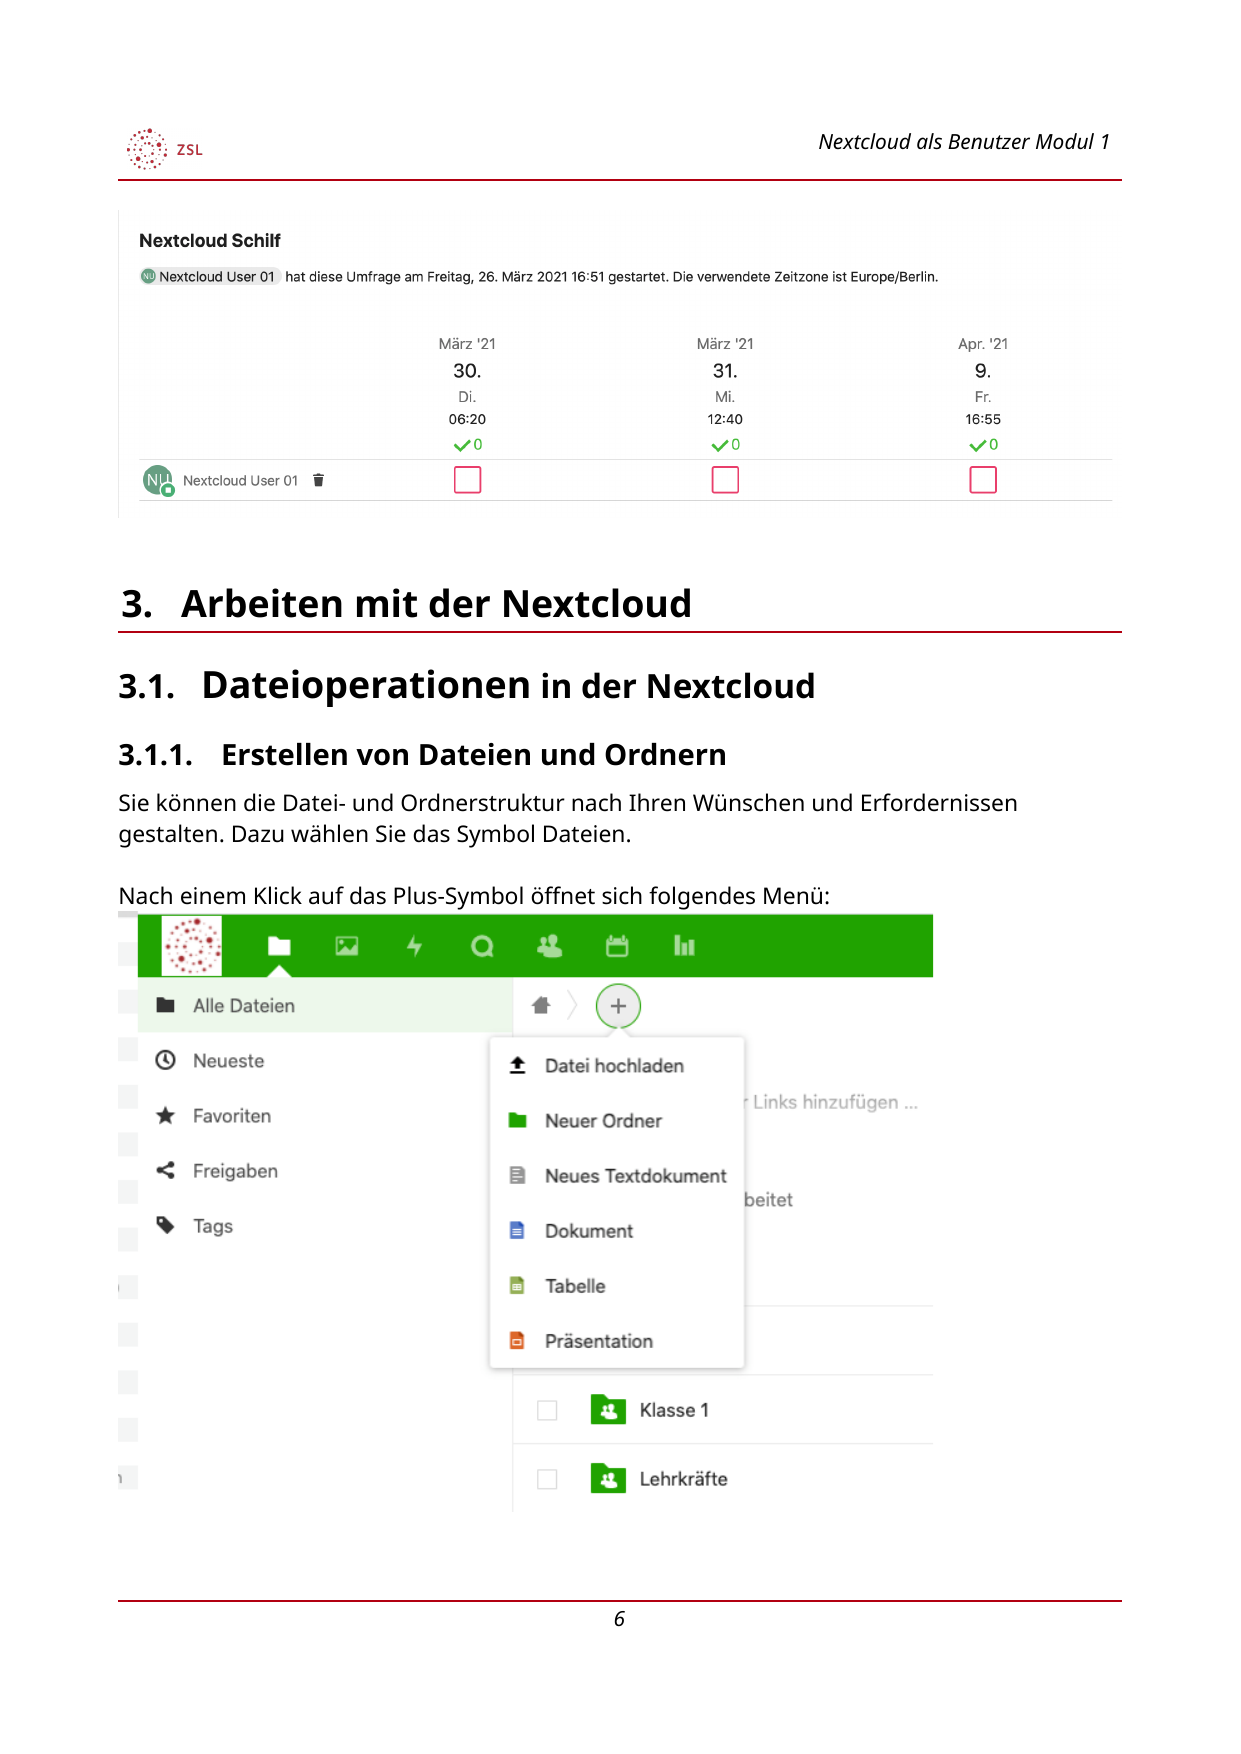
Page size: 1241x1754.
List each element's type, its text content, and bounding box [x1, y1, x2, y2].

picture [127, 128, 203, 170]
text [118, 518, 1122, 549]
picture [118, 210, 1123, 518]
subtitle Arbeiten mit der Nextcloud [118, 574, 1122, 631]
picture [118, 911, 934, 1512]
subtitle Erstellen von Dateien und Ordnern [118, 734, 1122, 774]
subtitle Dateioperationen in der Nextcloud [118, 658, 1122, 709]
text Sie können die Datei- und Ordnerstruktur nach Ihren Wünschen und Erfordernissen gestalten. Dazu wählen Sie das Symbol Dateien. Nach einem Klick auf das Plus-Symbol öffnet sich folgendes Menü: [118, 786, 1122, 1543]
